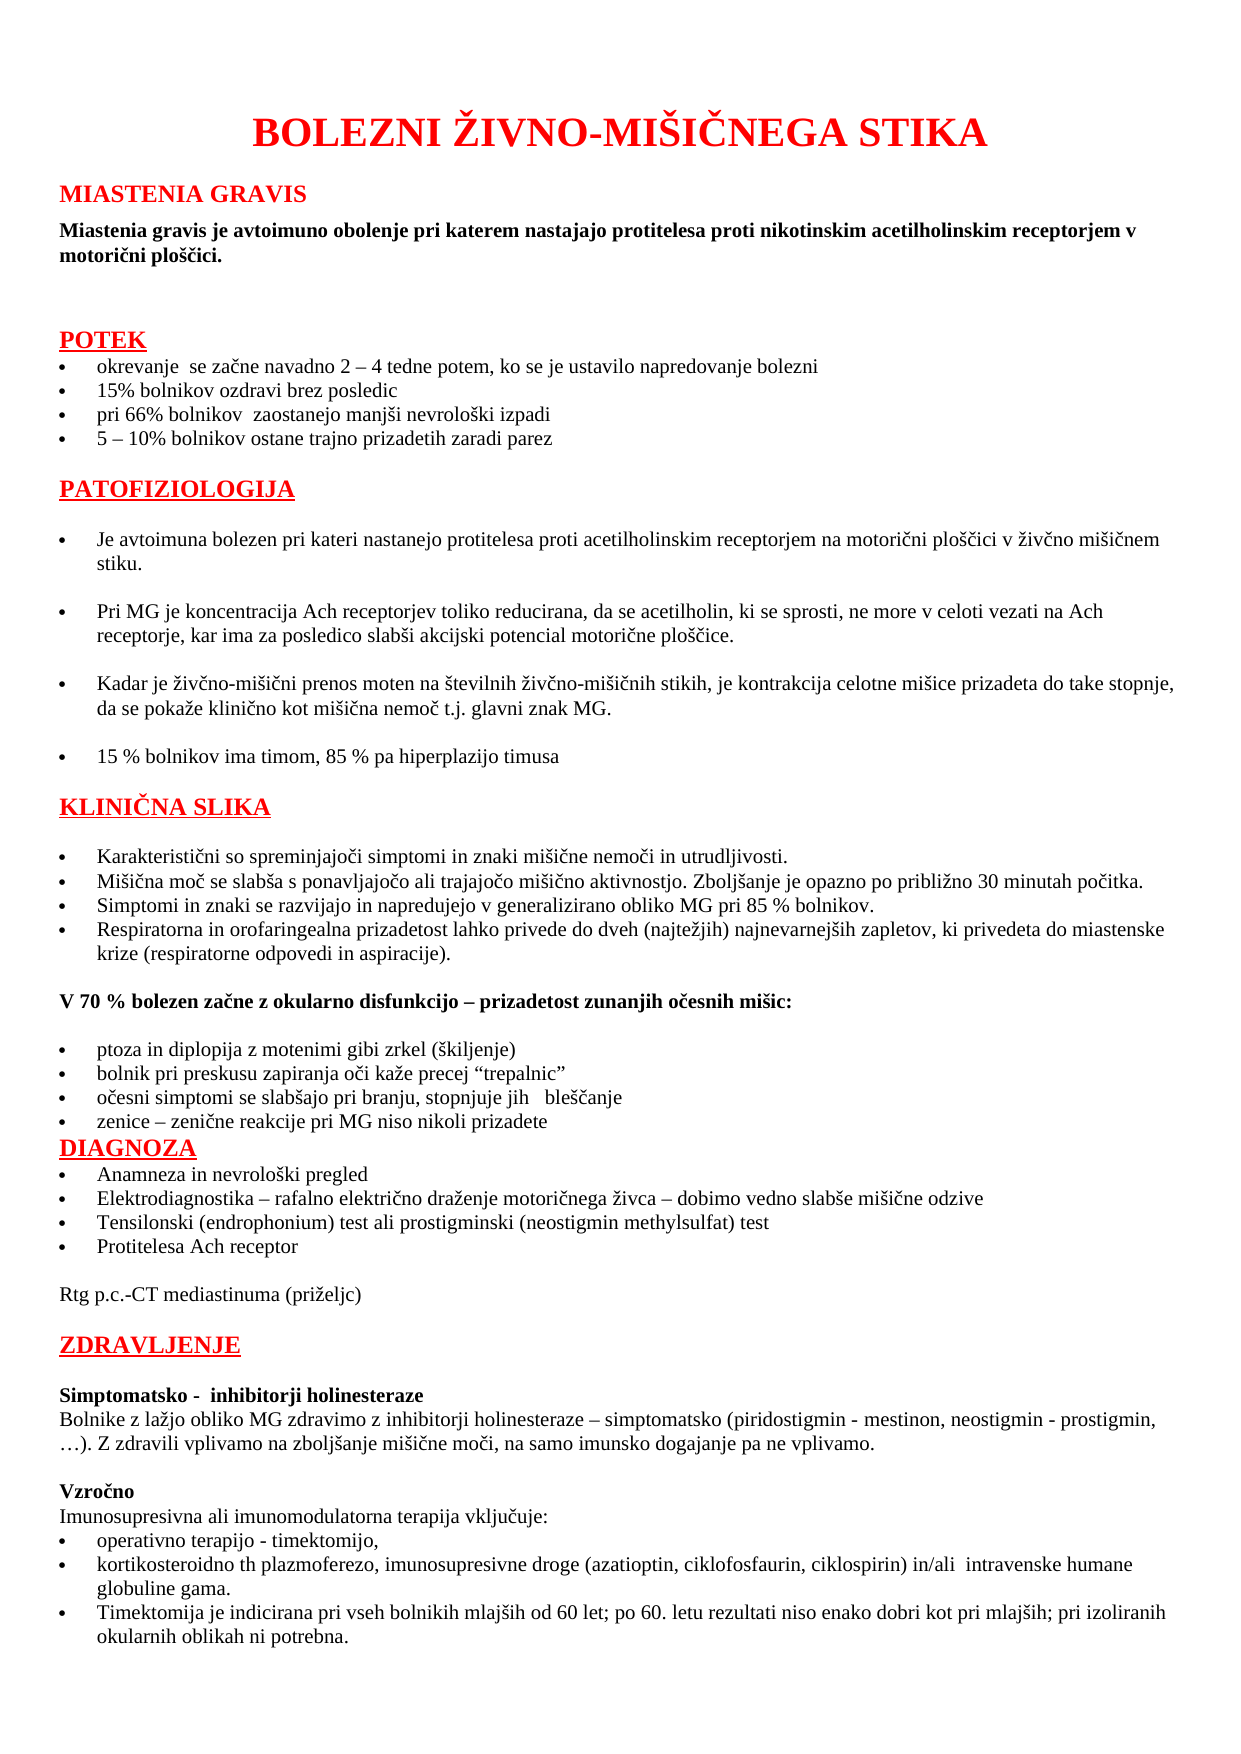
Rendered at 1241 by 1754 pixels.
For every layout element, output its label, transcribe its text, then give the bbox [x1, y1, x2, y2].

text BOLEZNI ŽIVNO-MIŠIČNEGA STIKA [59, 107, 1181, 155]
text Imunosupresivna ali imunomodulatorna terapija vključuje: [59, 1503, 1181, 1528]
list Anamneza in nevrološki pregled [59, 1162, 1181, 1186]
text V 70 % bolezen začne z okularno disfunkcijo – prizadetost zunanjih očesnih mišic: [59, 989, 1181, 1013]
list zenice – zenične reakcije pri MG niso nikoli prizadete [59, 1109, 1181, 1133]
list Protitelesa Ach receptor [59, 1234, 1181, 1258]
list operativno terapijo - timektomijo, [59, 1528, 1181, 1552]
subtitle KLINIČNA SLIKA [59, 792, 1181, 820]
list Elektrodiagnostika – rafalno električno draženje motoričnega živca – dobimo vedno slabše mišične odzive [59, 1186, 1181, 1210]
list Kadar je živčno-mišični prenos moten na številnih živčno-mišičnih stikih, je kontrakcija celotne mišice prizadeta do take stopnje, da se pokaže klinično kot mišična nemoč t.j. glavni znak MG. [59, 671, 1181, 719]
list bolnik pri preskusu zapiranja oči kaže precej “trepalnic” [59, 1061, 1181, 1085]
text Simptomatsko - inhibitorji holinesteraze [59, 1383, 1181, 1407]
list očesni simptomi se slabšajo pri branju, stopnjuje jih bleščanje [59, 1085, 1181, 1109]
subtitle DIAGNOZA [59, 1133, 1181, 1162]
subtitle PATOFIZIOLOGIJA [59, 474, 1181, 503]
list Je avtoimuna bolezen pri kateri nastanejo protitelesa proti acetilholinskim receptorjem na motorični ploščici v živčno mišičnem stiku. [59, 527, 1181, 575]
list 15 % bolnikov ima timom, 85 % pa hiperplazijo timusa [59, 743, 1181, 768]
list okrevanje se začne navadno 2 – 4 tedne potem, ko se je ustavilo napredovanje bolezni [59, 354, 1181, 378]
subtitle ZDRAVLJENJE [59, 1330, 1181, 1359]
list ptoza in diplopija z motenimi gibi zrkel (škiljenje) [59, 1037, 1181, 1061]
list Respiratorna in orofaringealna prizadetost lahko privede do dveh (najtežjih) najnevarnejših zapletov, ki privedeta do miastenske krize (respiratorne odpovedi in aspiracije). [59, 917, 1181, 965]
list kortikosteroidno th plazmoferezo, imunosupresivne droge (azatioptin, ciklofosfaurin, ciklospirin) in/ali intravenske humane globuline gama. [59, 1552, 1181, 1600]
list 5 – 10% bolnikov ostane trajno prizadetih zaradi parez [59, 426, 1181, 450]
text Miastenia gravis je avtoimuno obolenje pri katerem nastajajo protitelesa proti nikotinskim acetilholinskim receptorjem v motorični ploščici. [59, 218, 1181, 267]
text Vzročno [59, 1479, 1181, 1503]
text Bolnike z lažjo obliko MG zdravimo z inhibitorji holinesteraze – simptomatsko (piridostigmin - mestinon, neostigmin - prostigmin, …). Z zdravili vplivamo na zboljšanje mišične moči, na samo imunsko dogajanje pa ne vplivamo. [59, 1407, 1181, 1455]
list Tensilonski (endrophonium) test ali prostigminski (neostigmin methylsulfat) test [59, 1210, 1181, 1234]
list 15% bolnikov ozdravi brez posledic [59, 378, 1181, 402]
text Rtg p.c.-CT mediastinuma (priželjc) [59, 1282, 1181, 1306]
list Timektomija je indicirana pri vseh bolnikih mlajših od 60 let; po 60. letu rezultati niso enako dobri kot pri mlajših; pri izoliranih okularnih oblikah ni potrebna. [59, 1600, 1181, 1648]
list Pri MG je koncentracija Ach receptorjev toliko reducirana, da se acetilholin, ki se sprosti, ne more v celoti vezati na Ach receptorje, kar ima za posledico slabši akcijski potencial motorične ploščice. [59, 599, 1181, 647]
list Karakteristični so spreminjajoči simptomi in znaki mišične nemoči in utrudljivosti. [59, 844, 1181, 868]
list pri 66% bolnikov zaostanejo manjši nevrološki izpadi [59, 402, 1181, 426]
list Mišična moč se slabša s ponavljajočo ali trajajočo mišično aktivnostjo. Zboljšanje je opazno po približno 30 minutah počitka. [59, 868, 1181, 893]
list Simptomi in znaki se razvijajo in napredujejo v generalizirano obliko MG pri 85 % bolnikov. [59, 893, 1181, 917]
text POTEK [59, 325, 1181, 354]
subtitle MIASTENIA GRAVIS [59, 179, 1181, 208]
